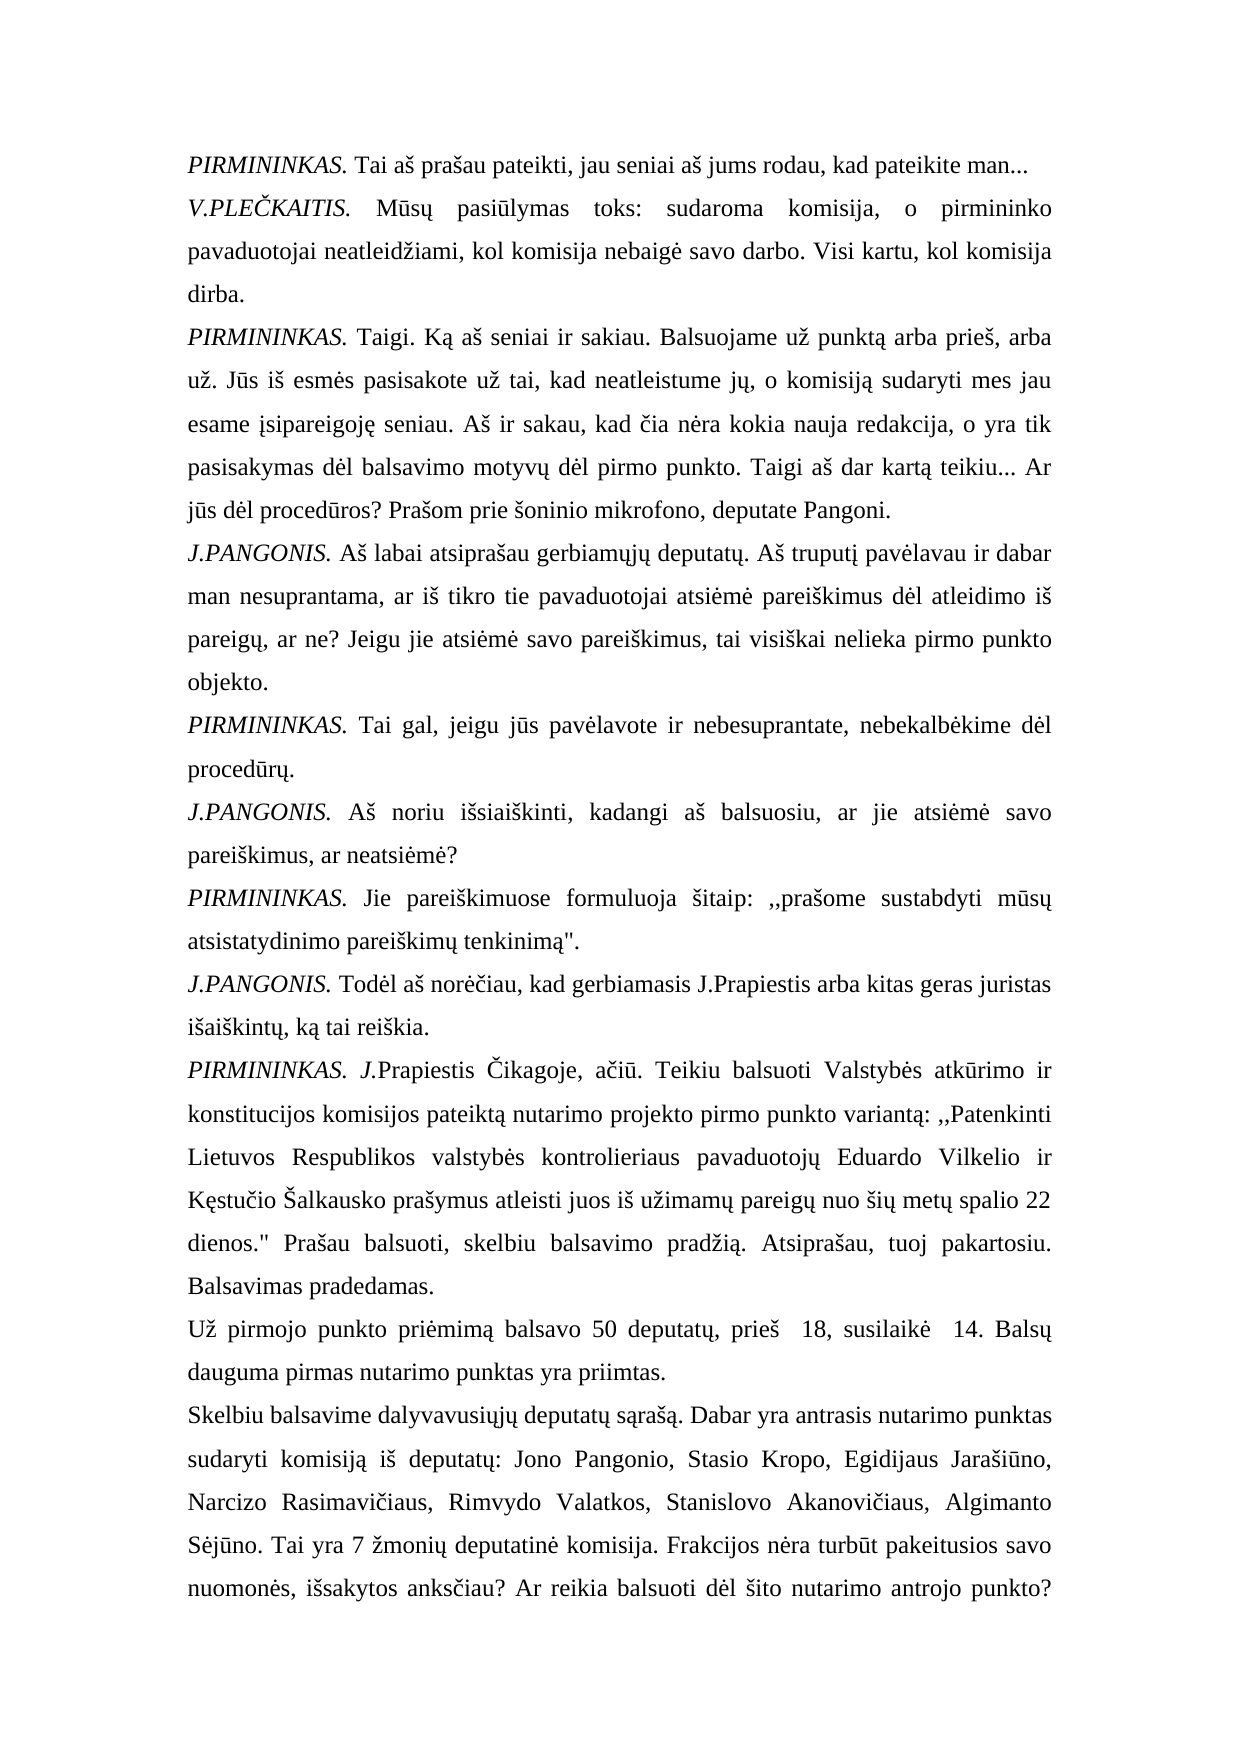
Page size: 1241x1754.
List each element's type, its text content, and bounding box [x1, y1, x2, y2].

text J.PANGONIS. Aš noriu išsiaiškinti, kadangi aš balsuosiu, ar jie atsiėmė savo pareiškimus, ar neatsiėmė? [187, 797, 1053, 869]
text PIRMININKAS. Taigi. Ką aš seniai ir sakiau. Balsuojame už punktą arba prieš, arba už. Jūs iš esmės pasisakote už tai, kad neatleistume jų, o komisiją sudaryti mes jau esame įsipareigoję seniau. Aš ir sakau, kad čia nėra kokia nauja redakcija, o yra tik pasisakymas dėl balsavimo motyvų dėl pirmo punkto. Taigi aš dar kartą teikiu... Ar jūs dėl procedūros? Prašom prie šoninio mikrofono, deputate Pangoni. [187, 322, 1053, 524]
text Už pirmojo punkto priėmimą balsavo 50 deputatų, prieš 18, susilaikė 14. Balsų dauguma pirmas nutarimo punktas yra priimtas. [187, 1314, 1053, 1386]
text Skelbiu balsavime dalyvavusiųjų deputatų sąrašą. Dabar yra antrasis nutarimo punktas sudaryti komisiją iš deputatų: Jono Pangonio, Stasio Kropo, Egidijaus Jarašiūno, Narcizo Rasimavičiaus, Rimvydo Valatkos, Stanislovo Akanovičiaus, Algimanto Sėjūno. Tai yra 7 žmonių deputatinė komisija. Frakcijos nėra turbūt pakeitusios savo nuomonės, išsakytos anksčiau? Ar reikia balsuoti dėl šito nutarimo antrojo punkto? [187, 1401, 1053, 1602]
text V.PLEČKAITIS. Mūsų pasiūlymas toks: sudaroma komisija, o pirmininko pavaduotojai neatleidžiami, kol komisija nebaigė savo darbo. Visi kartu, kol komisija dirba. [187, 193, 1053, 308]
text PIRMININKAS. Tai aš prašau pateikti, jau seniai aš jums rodau, kad pateikite man... [187, 150, 1053, 179]
text J.PANGONIS. Aš labai atsiprašau gerbiamųjų deputatų. Aš truputį pavėlavau ir dabar man nesuprantama, ar iš tikro tie pavaduotojai atsiėmė pareiškimus dėl atleidimo iš pareigų, ar ne? Jeigu jie atsiėmė savo pareiškimus, tai visiškai nelieka pirmo punkto objekto. [187, 538, 1053, 696]
text PIRMININKAS. J.Prapiestis Čikagoje, ačiū. Teikiu balsuoti Valstybės atkūrimo ir konstitucijos komisijos pateiktą nutarimo projekto pirmo punkto variantą: ,,Patenkinti Lietuvos Respublikos valstybės kontrolieriaus pavaduotojų Eduardo Vilkelio ir Kęstučio Šalkausko prašymus atleisti juos iš užimamų pareigų nuo šių metų spalio 22 dienos." Prašau balsuoti, skelbiu balsavimo pradžią. Atsiprašau, tuoj pakartosiu. Balsavimas pradedamas. [187, 1056, 1053, 1300]
text PIRMININKAS. Tai gal, jeigu jūs pavėlavote ir nebesuprantate, nebekalbėkime dėl procedūrų. [187, 711, 1053, 782]
text PIRMININKAS. Jie pareiškimuose formuluoja šitaip: ,,prašome sustabdyti mūsų atsistatydinimo pareiškimų tenkinimą". [187, 883, 1053, 955]
text J.PANGONIS. Todėl aš norėčiau, kad gerbiamasis J.Prapiestis arba kitas geras juristas išaiškintų, ką tai reiškia. [187, 969, 1053, 1041]
